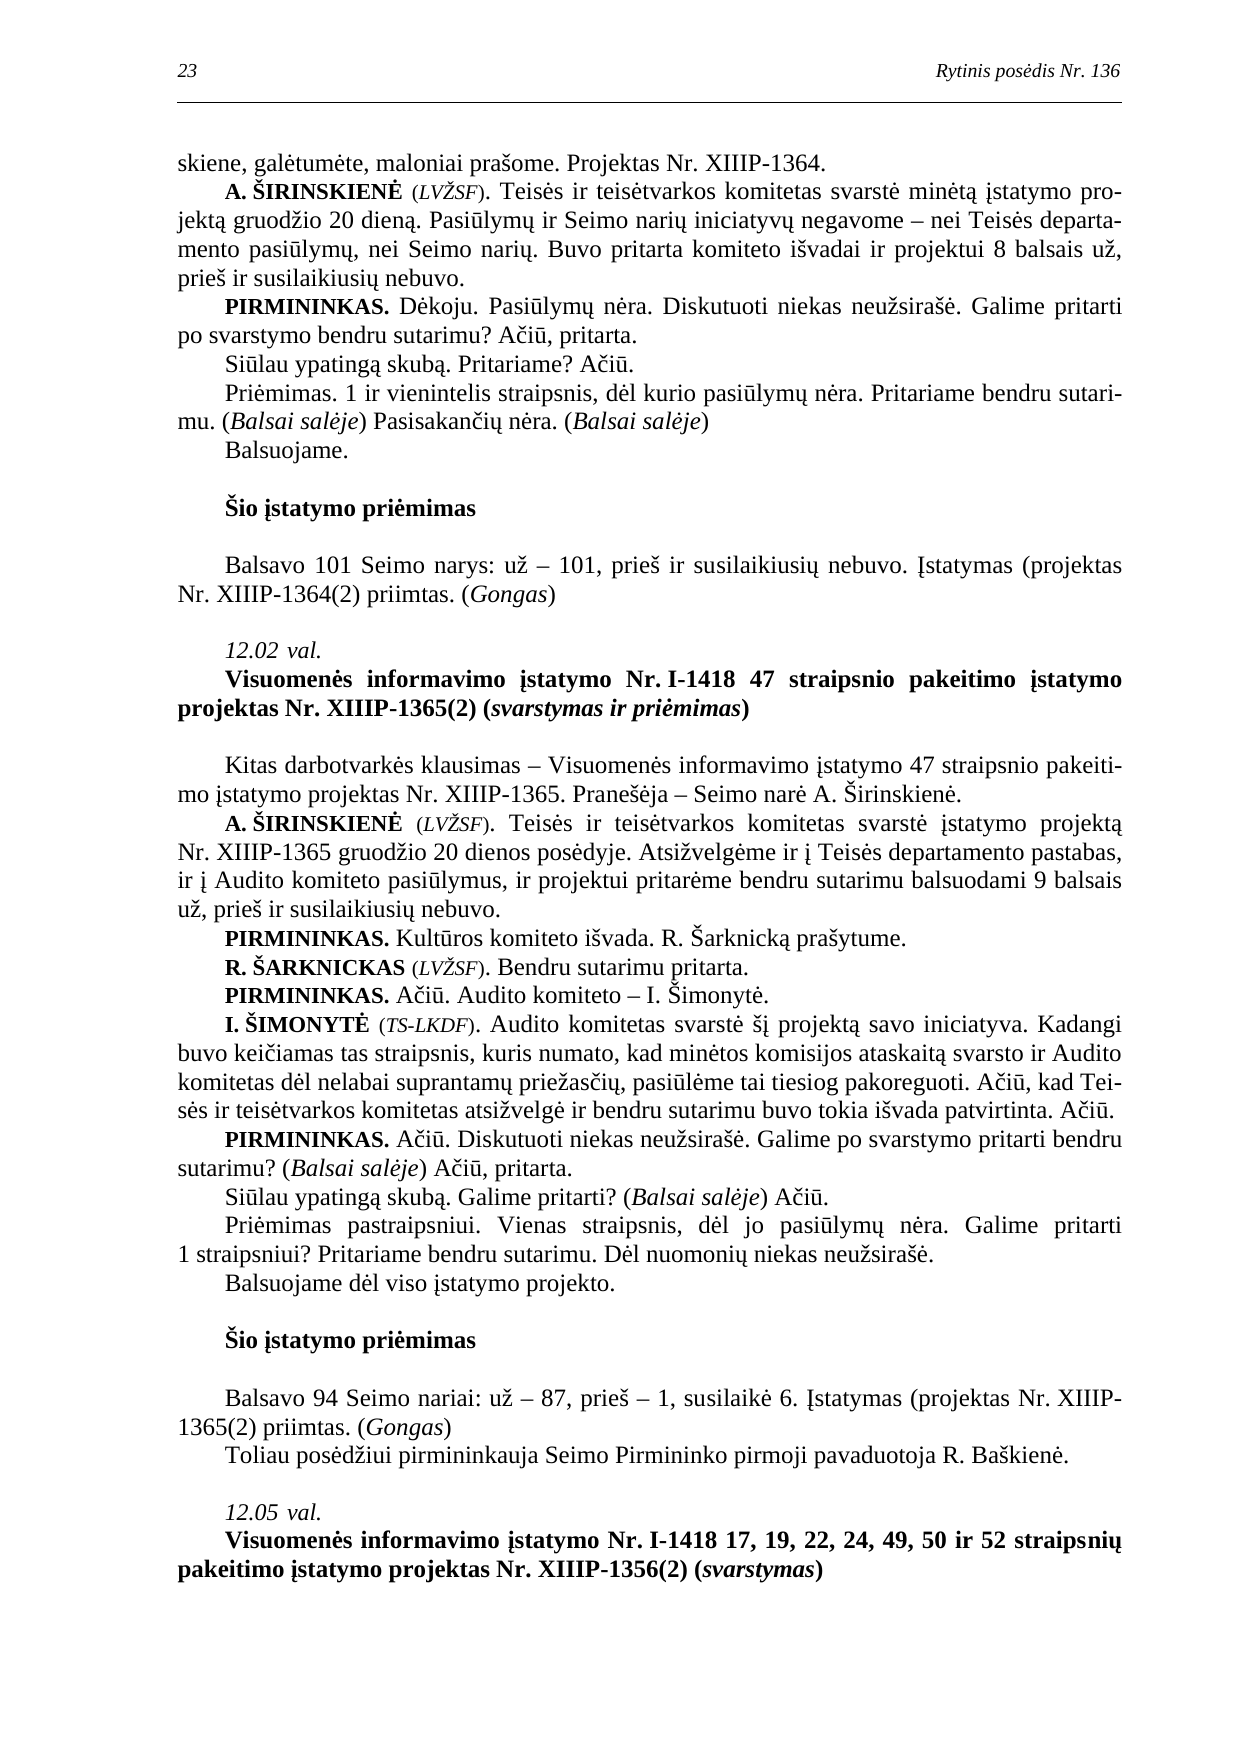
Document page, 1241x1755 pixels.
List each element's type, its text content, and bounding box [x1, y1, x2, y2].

text PIRMININKAS. Ačiū. Au­di­to ko­mi­te­to – I. Ši­mo­ny­tė. [177, 980, 1122, 1009]
text 12.02 val. [224, 636, 1122, 664]
text s­kie­ne, ga­lė­tu­mė­te, ma­lo­niai pra­šo­me. Pro­jek­tas Nr. XIIIP-1364. [177, 148, 1122, 176]
text Bal­suo­ja­me. [177, 435, 1122, 464]
text Bal­sa­vo 94 Sei­mo na­riai: už – 87, prieš – 1, su­si­lai­kė 6. Įsta­ty­mas (pro­jek­tas Nr. XIIIP-1365(2) pri­im­tas. (Gon­gas) [177, 1383, 1122, 1440]
text Bal­sa­vo 101 Sei­mo na­rys: už – 101, prieš ir su­si­lai­kiu­sių ne­bu­vo. Įsta­ty­mas (pro­jek­tas Nr. XIIIP-1364(2) pri­im­tas. (Gon­gas) [177, 550, 1122, 608]
text PIRMININKAS. Ačiū. Dis­ku­tuo­ti nie­kas ne­už­si­ra­šė. Ga­li­me po svars­ty­mo pri­tar­ti ben­dru su­ta­ri­mu? (Bal­sai sa­lė­je) Ačiū, pri­tar­ta. [177, 1124, 1122, 1182]
text 12.05 val. [224, 1498, 1122, 1525]
text To­liau po­sė­džiui pir­mi­nin­kau­ja Sei­mo Pir­mi­nin­ko pir­mo­ji pa­va­duo­to­ja R. Baš­kie­nė. [177, 1440, 1122, 1469]
text Šio įsta­ty­mo pri­ėmi­mas [177, 493, 1122, 521]
text Šio įsta­ty­mo pri­ėmi­mas [177, 1325, 1122, 1354]
text PIRMININKAS. Kul­tū­ros ko­mi­te­to iš­va­da. R. Šar­knic­ką pra­šy­tu­me. [177, 923, 1122, 952]
text Vi­suo­me­nės in­for­ma­vi­mo įsta­ty­mo Nr. I-1418 47 straips­nio pa­kei­ti­mo įsta­ty­mo projek­tas Nr. XIIIP-1365(2) (svars­ty­mas ir pri­ėmi­mas) [177, 664, 1122, 722]
text Bal­suo­ja­me dėl vi­so įsta­ty­mo pro­jek­to. [177, 1268, 1122, 1297]
text Vi­suo­me­nės in­for­ma­vi­mo įsta­ty­mo Nr. I-1418 17, 19, 22, 24, 49, 50 ir 52 straips­nių pa­kei­ti­mo įsta­ty­mo pro­jek­tas Nr. XIIIP-1356(2) (svars­ty­mas) [177, 1525, 1122, 1583]
text Pri­ėmi­mas. 1 ir vie­nin­te­lis straips­nis, dėl ku­rio pa­siū­ly­mų nė­ra. Pri­ta­ria­me ben­dru su­ta­ri­mu. (Bal­sai sa­lė­je) Pa­si­sa­kan­čių nė­ra. (Bal­sai sa­lė­je) [177, 378, 1122, 435]
text PIRMININKAS. Dė­ko­ju. Pa­siū­ly­mų nė­ra. Dis­ku­tuo­ti nie­kas ne­už­si­ra­šė. Ga­li­me pri­tar­ti po svars­ty­mo ben­dru su­ta­ri­mu? Ačiū, pri­tar­ta. [177, 291, 1122, 349]
text Pri­ėmi­mas pa­straips­niui. Vie­nas straips­nis, dėl jo pa­siū­ly­mų nė­ra. Ga­li­me pri­tar­ti 1 straips­niui? Pri­ta­ria­me ben­dru su­ta­ri­mu. Dėl nuo­mo­nių nie­kas ne­už­si­ra­šė. [177, 1210, 1122, 1268]
text Siū­lau ypa­tin­gą sku­bą. Pri­ta­ria­me? Ačiū. [177, 349, 1122, 378]
text A. ŠIRINSKIENĖ (LVŽSF). Tei­sės ir tei­sėt­var­kos ko­mi­te­tas svars­tė įsta­ty­mo pro­jek­tą Nr. XIIIP-1365 gruo­džio 20 die­nos po­sė­dy­je. At­si­žvel­gė­me ir į Tei­sės de­par­ta­men­to pa­sta­bas, ir į Au­di­to ko­mi­te­to pa­siū­ly­mus, ir pro­jek­tui pri­ta­rė­me ben­dru su­ta­ri­mu bal­suo­da­mi 9 bal­sais už, prieš ir su­si­lai­kiu­sių ne­bu­vo. [177, 808, 1122, 923]
text I. ŠIMONYTĖ (TS-LKDF). Au­di­to ko­mi­te­tas svars­tė šį pro­jek­tą sa­vo ini­cia­ty­va. Ka­dan­gi bu­vo kei­čia­mas tas straips­nis, ku­ris nu­ma­to, kad mi­nė­tos ko­mi­si­jos ata­skai­tą svars­to ir Au­di­to ko­mi­te­tas dėl ne­la­bai su­pran­ta­mų prie­žas­čių, pa­siū­lė­me tai tie­siog pa­ko­re­guo­ti. Ačiū, kad Tei­sės ir tei­sėt­var­kos ko­mi­te­tas at­si­žvel­gė ir ben­dru su­ta­ri­mu bu­vo to­kia iš­va­da pa­tvir­tin­ta. Ačiū. [177, 1009, 1122, 1124]
text Ki­tas dar­bo­tvarkės klau­si­mas – Vi­suo­me­nės in­for­ma­vi­mo įsta­ty­mo 47 straips­nio pa­kei­ti­mo įsta­ty­mo pro­jek­tas Nr. XIIIP-1365. Pra­ne­šė­ja – Sei­mo na­rė A. Ši­rins­kie­nė. [177, 750, 1122, 808]
text Siū­lau ypa­tin­gą sku­bą. Ga­li­me pri­tar­ti? (Bal­sai sa­lė­je) Ačiū. [177, 1182, 1122, 1210]
text R. ŠARKNICKAS (LVŽSF). Ben­dru su­ta­ri­mu pri­tar­ta. [177, 952, 1122, 980]
text A. ŠIRINSKIENĖ (LVŽSF). Tei­sės ir tei­sėt­var­kos ko­mi­te­tas svars­tė mi­nė­tą įsta­ty­mo pro­jek­tą gruo­džio 20 die­ną. Pa­siū­ly­mų ir Sei­mo na­rių ini­cia­ty­vų ne­ga­vo­me – nei Tei­sės de­par­ta­men­to pa­siū­ly­mų, nei Sei­mo na­rių. Bu­vo pri­tar­ta ko­mi­te­to iš­va­dai ir pro­jek­tui 8 bal­sais už, prieš ir su­si­lai­kiu­sių ne­bu­vo. [177, 176, 1122, 291]
